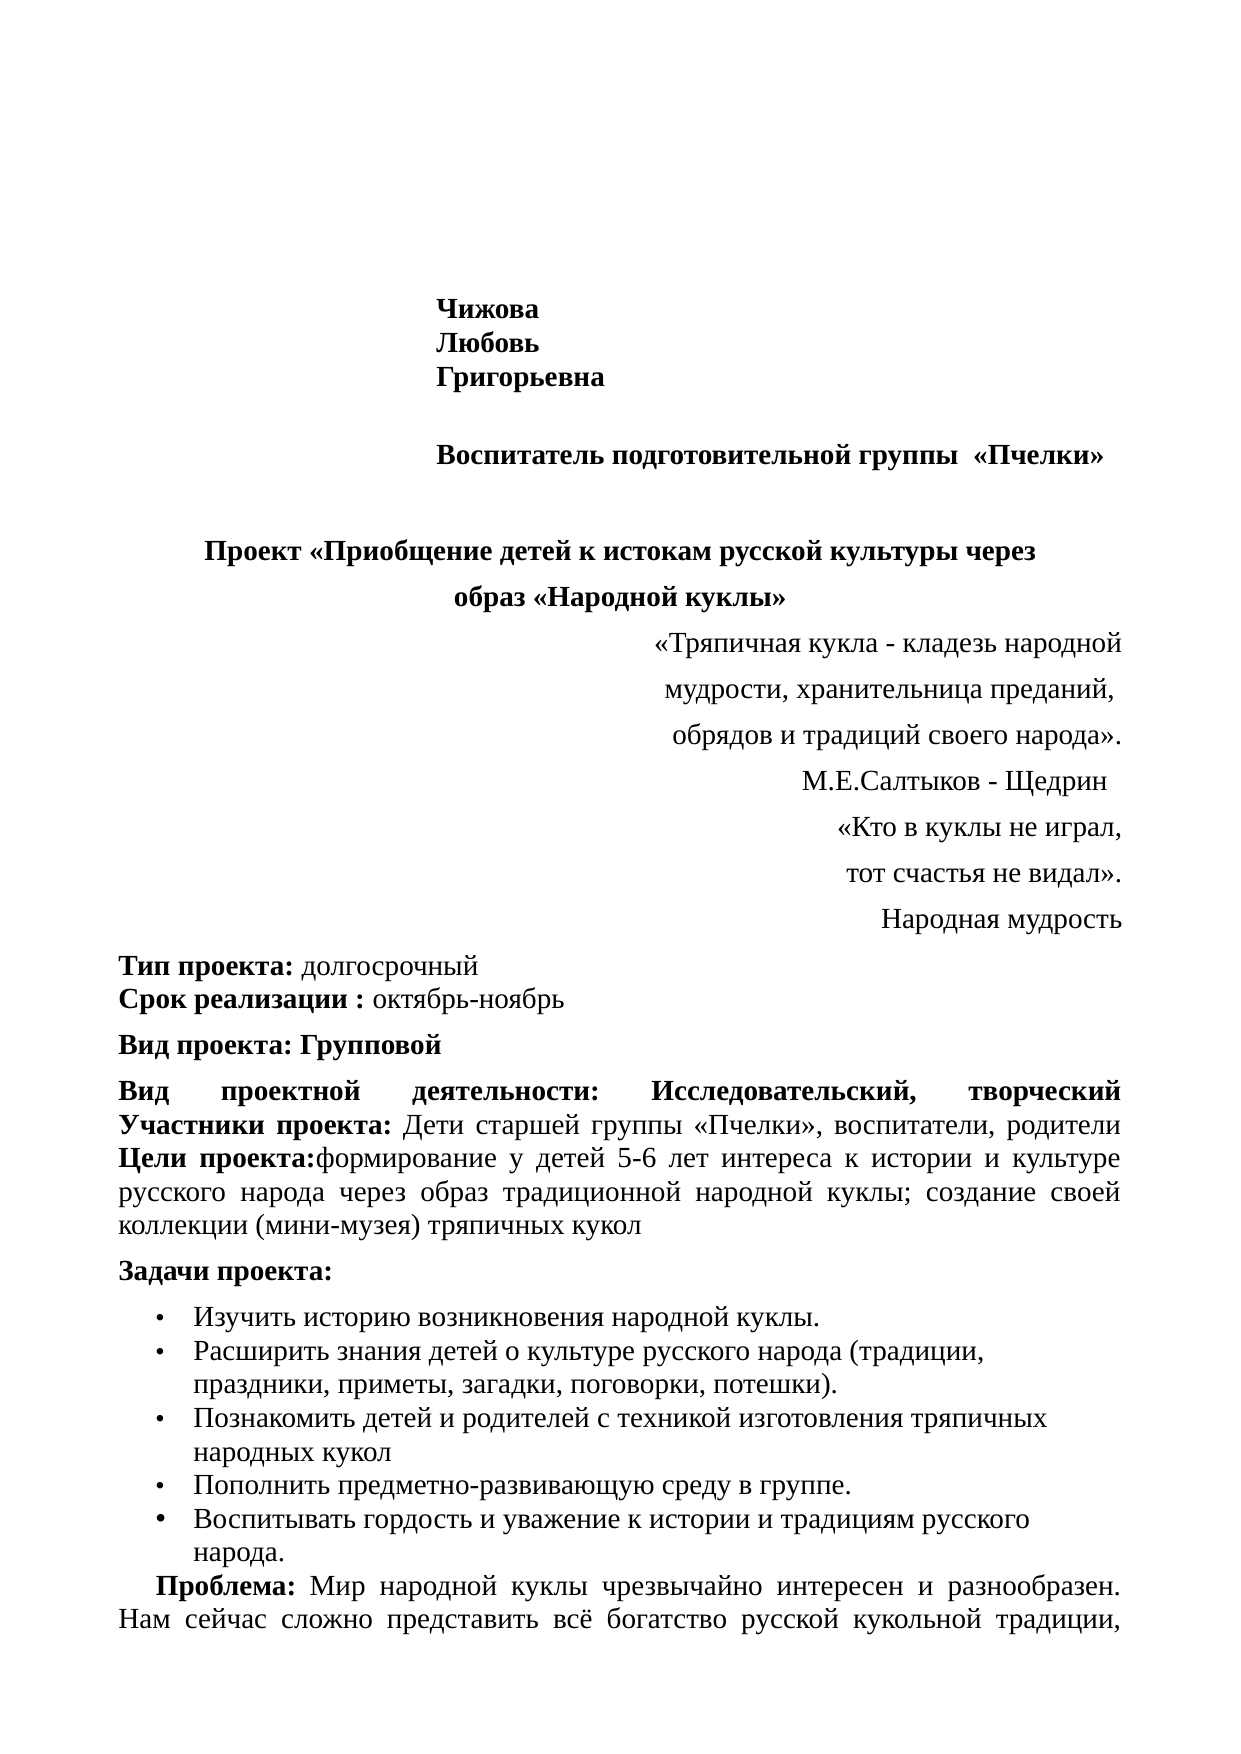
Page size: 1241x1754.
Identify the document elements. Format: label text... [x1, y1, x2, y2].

text Проблема: Мир народной куклы чрезвычайно интересен и разнообразен. Нам сейчас сложно представить всё богатство русской кукольной традиции, [118, 1568, 1122, 1635]
text Народная мудрость [118, 902, 1122, 935]
table_header [118, 118, 431, 500]
text «Тряпичная кукла - кладезь народной [118, 625, 1122, 659]
table_cell Воспитатель подготовительной группы «Пчелки» [431, 431, 1122, 500]
list Воспитывать гордость и уважение к истории и традициям русского народа. [156, 1501, 1122, 1568]
list Расширить знания детей о культуре русского народа (традиции, праздники, приметы, загадки, поговорки, потешки). [156, 1333, 1122, 1400]
text обрядов и традиций своего народа». [118, 717, 1122, 751]
text мудрости, хранительница преданий, [118, 671, 1122, 705]
text М.Е.Салтыков - Щедрин [118, 763, 1122, 797]
table_header Чижова Любовь Григорьевна [431, 118, 1122, 431]
list Познакомить детей и родителей с техникой изготовления тряпичных народных кукол [156, 1400, 1122, 1467]
text Тип проекта: долгосрочный Срок реализации : октябрь-ноябрь [118, 948, 1122, 1015]
text «Кто в куклы не играл, [118, 809, 1122, 843]
text Вид проектной деятельности: Исследовательский, творческий Участники проекта: Дети старшей группы «Пчелки», воспитатели, родители Цели проекта:формирование у детей 5-6 лет интереса к истории и культуре русского народа через образ традиционной народной куклы; создание своей коллекции (мини-музея) тряпичных кукол [118, 1073, 1122, 1241]
text Проект «Приобщение детей к истокам русской культуры через [118, 533, 1122, 567]
list Изучить историю возникновения народной куклы. [156, 1299, 1122, 1333]
text образ «Народной куклы» [118, 579, 1122, 613]
list Пополнить предметно-развивающую среду в группе. [156, 1467, 1122, 1501]
text Вид проекта: Групповой [118, 1027, 1122, 1061]
text тот счастья не видал». [118, 856, 1122, 889]
text Задачи проекта: [118, 1253, 1122, 1287]
